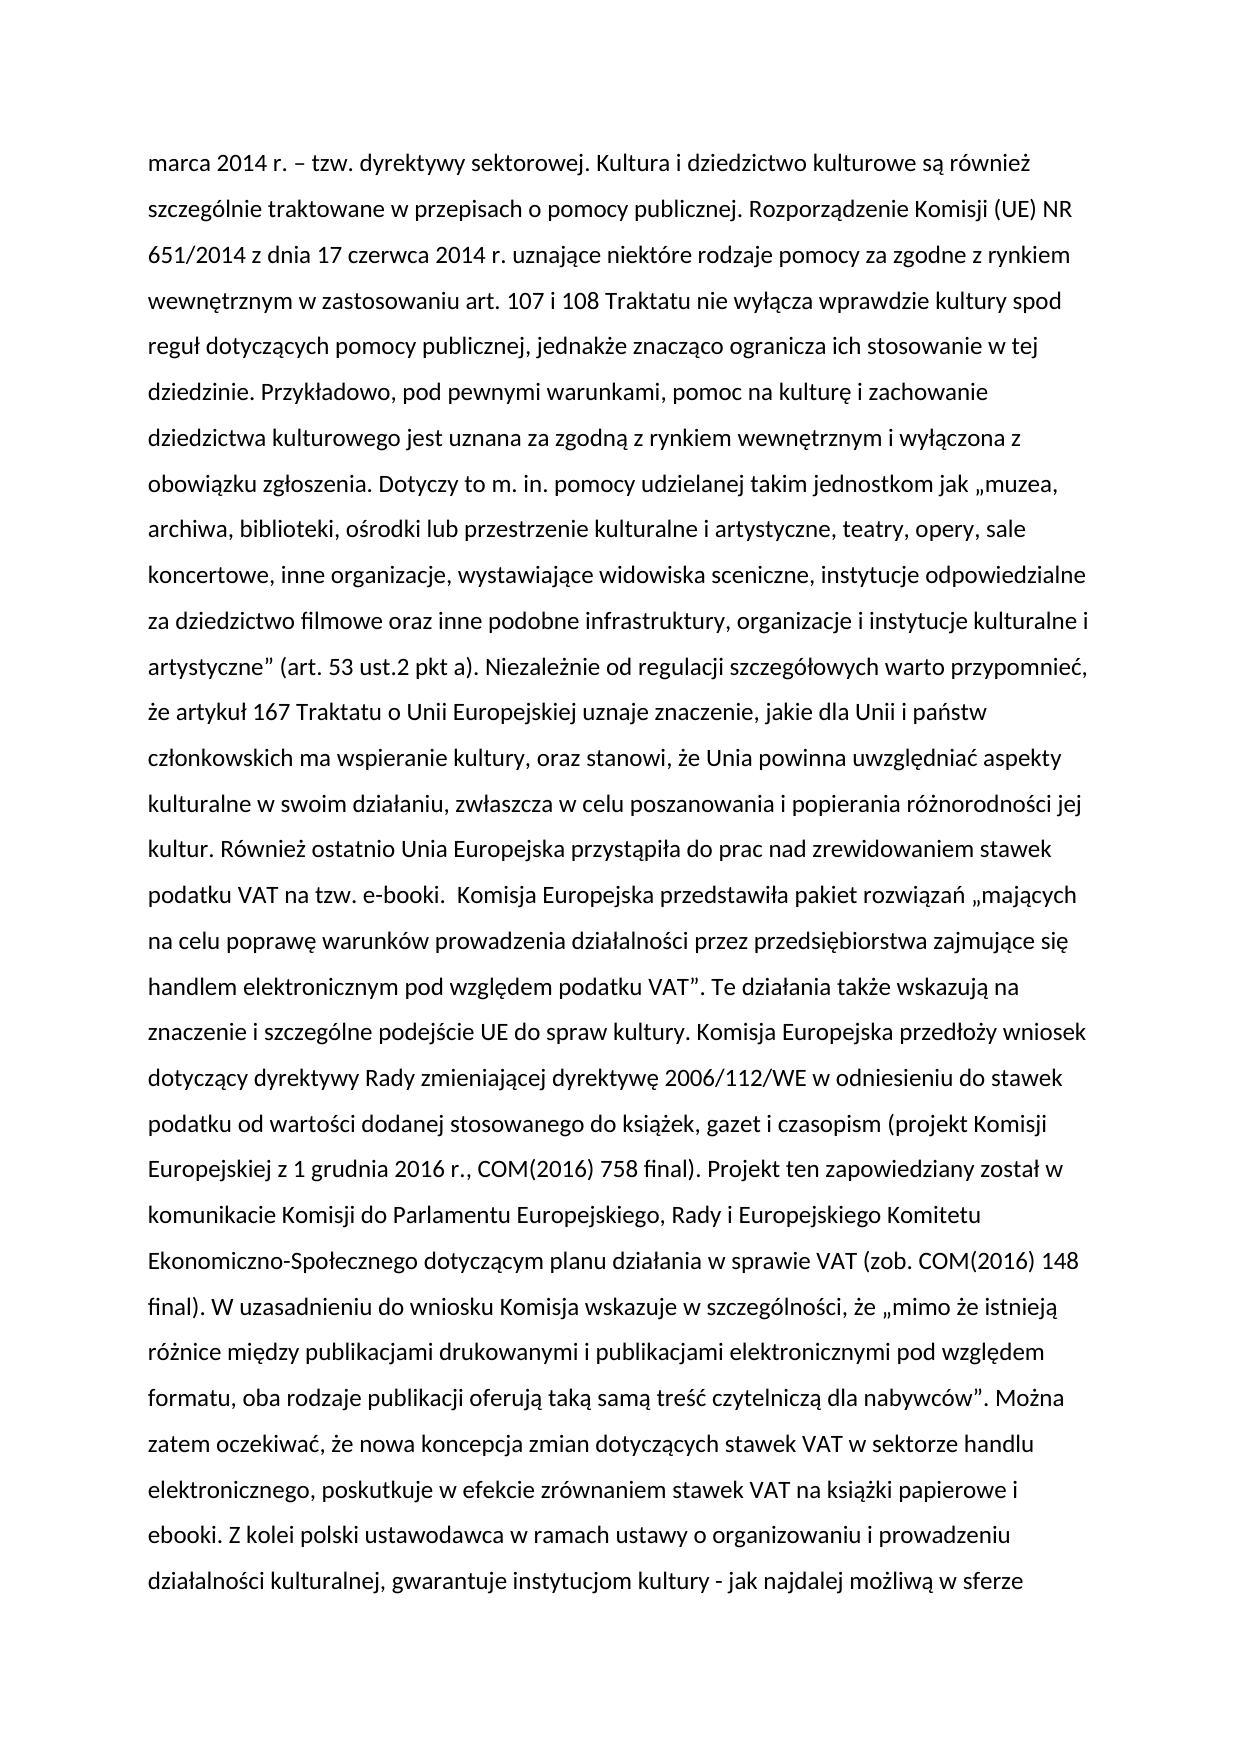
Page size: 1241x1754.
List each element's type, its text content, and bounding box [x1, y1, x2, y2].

text marca 2014 r. – tzw. dyrektywy sektorowej. Kultura i dziedzictwo kulturowe są również szczególnie traktowane w przepisach o pomocy publicznej. Rozporządzenie Komisji (UE) NR 651/2014 z dnia 17 czerwca 2014 r. uznające niektóre rodzaje pomocy za zgodne z rynkiem wewnętrznym w zastosowaniu art. 107 i 108 Traktatu nie wyłącza wprawdzie kultury spod reguł dotyczących pomocy publicznej, jednakże znacząco ogranicza ich stosowanie w tej dziedzinie. Przykładowo, pod pewnymi warunkami, pomoc na kulturę i zachowanie dziedzictwa kulturowego jest uznana za zgodną z rynkiem wewnętrznym i wyłączona z obowiązku zgłoszenia. Dotyczy to m. in. pomocy udzielanej takim jednostkom jak „muzea, archiwa, biblioteki, ośrodki lub przestrzenie kulturalne i artystyczne, teatry, opery, sale koncertowe, inne organizacje, wystawiające widowiska sceniczne, instytucje odpowiedzialne za dziedzictwo filmowe oraz inne podobne infrastruktury, organizacje i instytucje kulturalne i artystyczne” (art. 53 ust.2 pkt a). Niezależnie od regulacji szczegółowych warto przypomnieć, że artykuł 167 Traktatu o Unii Europejskiej uznaje znaczenie, jakie dla Unii i państw członkowskich ma wspieranie kultury, oraz stanowi, że Unia powinna uwzględniać aspekty kulturalne w swoim działaniu, zwłaszcza w celu poszanowania i popierania różnorodności jej kultur. Również ostatnio Unia Europejska przystąpiła do prac nad zrewidowaniem stawek podatku VAT na tzw. e-booki. Komisja Europejska przedstawiła pakiet rozwiązań „mających na celu poprawę warunków prowadzenia działalności przez przedsiębiorstwa zajmujące się handlem elektronicznym pod względem podatku VAT”. Te działania także wskazują na znaczenie i szczególne podejście UE do spraw kultury. Komisja Europejska przedłoży wniosek dotyczący dyrektywy Rady zmieniającej dyrektywę 2006/112/WE w odniesieniu do stawek podatku od wartości dodanej stosowanego do książek, gazet i czasopism (projekt Komisji Europejskiej z 1 grudnia 2016 r., COM(2016) 758 final). Projekt ten zapowiedziany został w komunikacie Komisji do Parlamentu Europejskiego, Rady i Europejskiego Komitetu Ekonomiczno-Społecznego dotyczącym planu działania w sprawie VAT (zob. COM(2016) 148 final). W uzasadnieniu do wniosku Komisja wskazuje w szczególności, że „mimo że istnieją różnice między publikacjami drukowanymi i publikacjami elektronicznymi pod względem formatu, oba rodzaje publikacji oferują taką samą treść czytelniczą dla nabywców”. Można zatem oczekiwać, że nowa koncepcja zmian dotyczących stawek VAT w sektorze handlu elektronicznego, poskutkuje w efekcie zrównaniem stawek VAT na książki papierowe i ebooki. Z kolei polski ustawodawca w ramach ustawy o organizowaniu i prowadzeniu działalności kulturalnej, gwarantuje instytucjom kultury - jak najdalej możliwą w sferze [148, 148, 1093, 1596]
